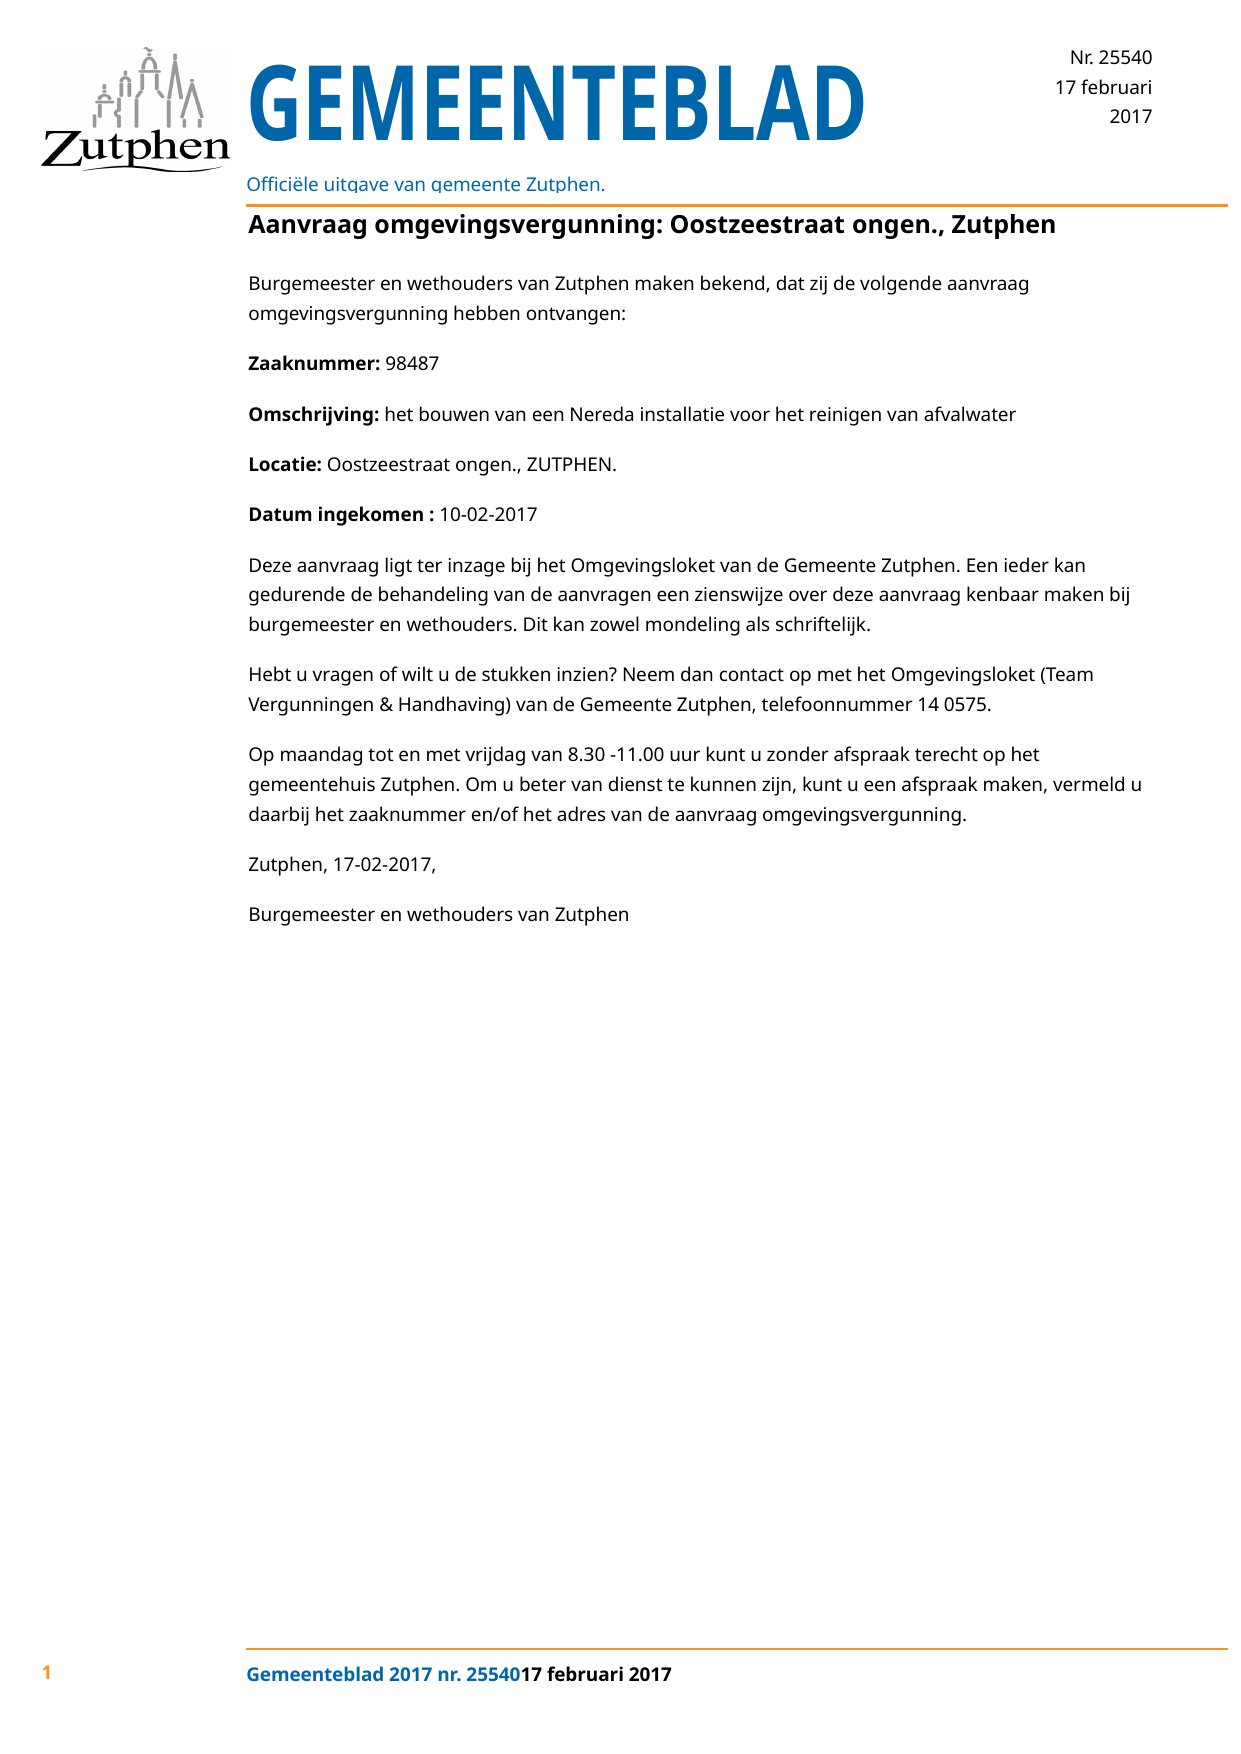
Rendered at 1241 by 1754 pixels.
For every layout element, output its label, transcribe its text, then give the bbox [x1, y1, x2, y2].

text Locatie: Oostzeestraat ongen., ZUTPHEN. [248, 451, 1152, 477]
text Burgemeester en wethouders van Zutphen maken bekend, dat zij de volgende aanvraag omgevingsvergunning hebben ontvangen: [248, 270, 1152, 326]
text Burgemeester en wethouders van Zutphen [248, 902, 1152, 927]
text Deze aanvraag ligt ter inzage bij het Omgevingsloket van de Gemeente Zutphen. Een ieder kan gedurende de behandeling van de aanvragen een zienswijze over deze aanvraag kenbaar maken bij burgemeester en wethouders. Dit kan zowel mondeling als schriftelijk. [248, 552, 1152, 637]
text Zaaknummer: 98487 [248, 350, 1152, 376]
text Zutphen, 17-02-2017, [248, 851, 1152, 877]
text Op maandag tot en met vrijdag van 8.30 -11.00 uur kunt u zonder afspraak terecht op het gemeentehuis Zutphen. Om u beter van dienst te kunnen zijn, kunt u een afspraak maken, vermeld u daarbij het zaaknummer en/of het adres van de aanvraag omgevingsvergunning. [248, 742, 1152, 826]
text Hebt u vragen of wilt u de stukken inzien? Neem dan contact op met het Omgevingsloket (Team Vergunningen & Handhaving) van de Gemeente Zutphen, telefoonnummer 14 0575. [248, 662, 1152, 717]
text Aanvraag omgevingsvergunning: Oostzeestraat ongen., Zutphen [248, 207, 1152, 241]
text Omschrijving: het bouwen van een Nereda installatie voor het reinigen van afvalwater [248, 401, 1152, 426]
text Datum ingekomen : 10-02-2017 [248, 502, 1152, 527]
picture [41, 47, 231, 172]
